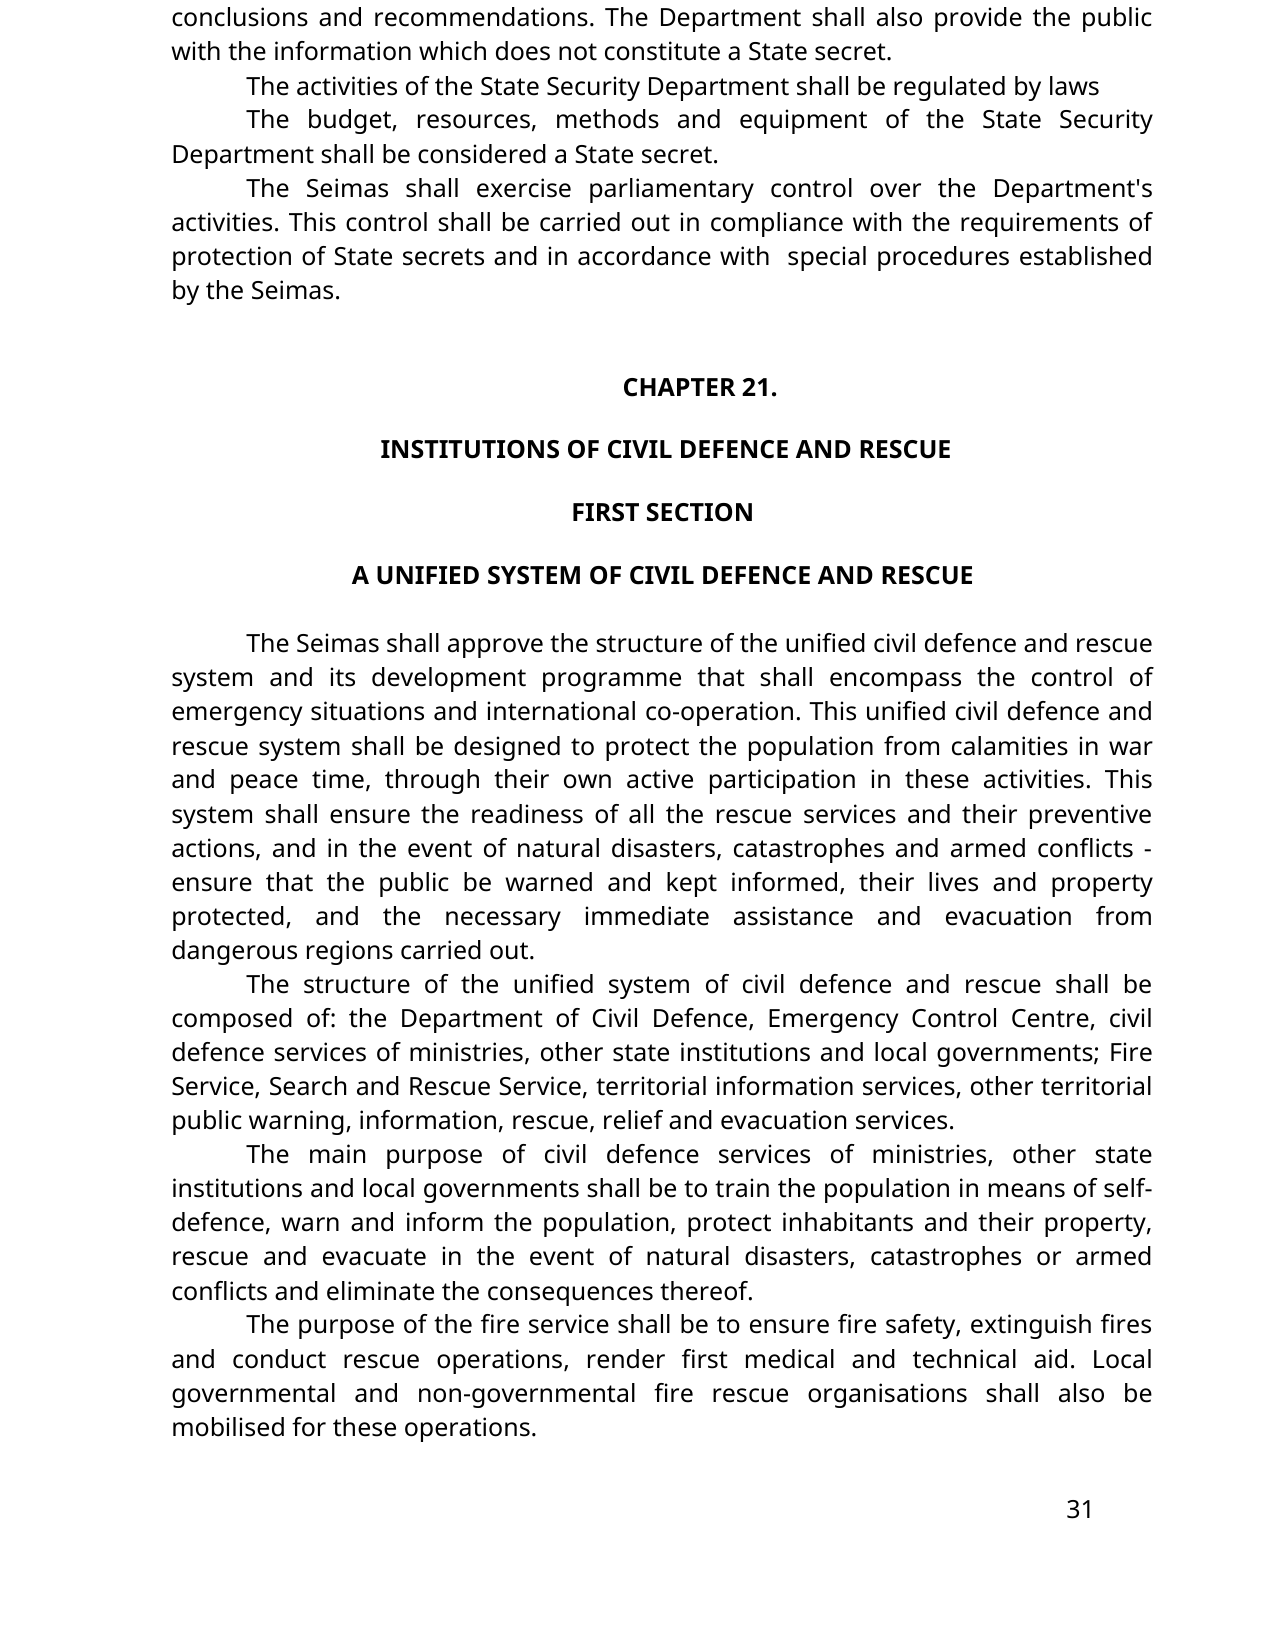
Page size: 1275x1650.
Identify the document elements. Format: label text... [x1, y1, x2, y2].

text The Seimas shall approve the structure of the unified civil defence and rescue system and its development programme that shall encompass the control of emergency situations and international co-operation. This unified civil defence and rescue system shall be designed to protect the population from calamities in war and peace time, through their own active participation in these activities. This system shall ensure the readiness of all the rescue services and their preventive actions, and in the event of natural disasters, catastrophes and armed conflicts - ensure that the public be warned and kept informed, their lives and property protected, and the necessary immediate assistance and evacuation from dangerous regions carried out. [171, 626, 1154, 967]
text CHAPTER 21. [171, 369, 1154, 403]
text conclusions and recommendations. The Department shall also provide the public with the information which does not constitute a State secret. [171, 0, 1154, 68]
text The activities of the State Security Department shall be regulated by laws [171, 68, 1154, 102]
text The Seimas shall exercise parliamentary control over the Department's activities. This control shall be carried out in compliance with the requirements of protection of State secrets and in accordance with special procedures established by the Seimas. [171, 170, 1154, 307]
text The structure of the unified system of civil defence and rescue shall be composed of: the Department of Civil Defence, Emergency Control Centre, civil defence services of ministries, other state institutions and local governments; Fire Service, Search and Rescue Service, territorial information services, other territorial public warning, information, rescue, relief and evacuation services. [171, 967, 1154, 1137]
text The purpose of the fire service shall be to ensure fire safety, extinguish fires and conduct rescue operations, render first medical and technical aid. Local governmental and non-governmental fire rescue organisations shall also be mobilised for these operations. [171, 1307, 1154, 1443]
text A UNIFIED SYSTEM OF CIVIL DEFENCE AND RESCUE [171, 558, 1154, 592]
text The budget, resources, methods and equipment of the State Security Department shall be considered a State secret. [171, 102, 1154, 170]
text The main purpose of civil defence services of ministries, other state institutions and local governments shall be to train the population in means of self-defence, warn and inform the population, protect inhabitants and their property, rescue and evacuate in the event of natural disasters, catastrophes or armed conflicts and eliminate the consequences thereof. [171, 1137, 1154, 1307]
text FIRST SECTION [171, 495, 1154, 529]
text INSTITUTIONS OF CIVIL DEFENCE AND RESCUE [171, 432, 1154, 466]
